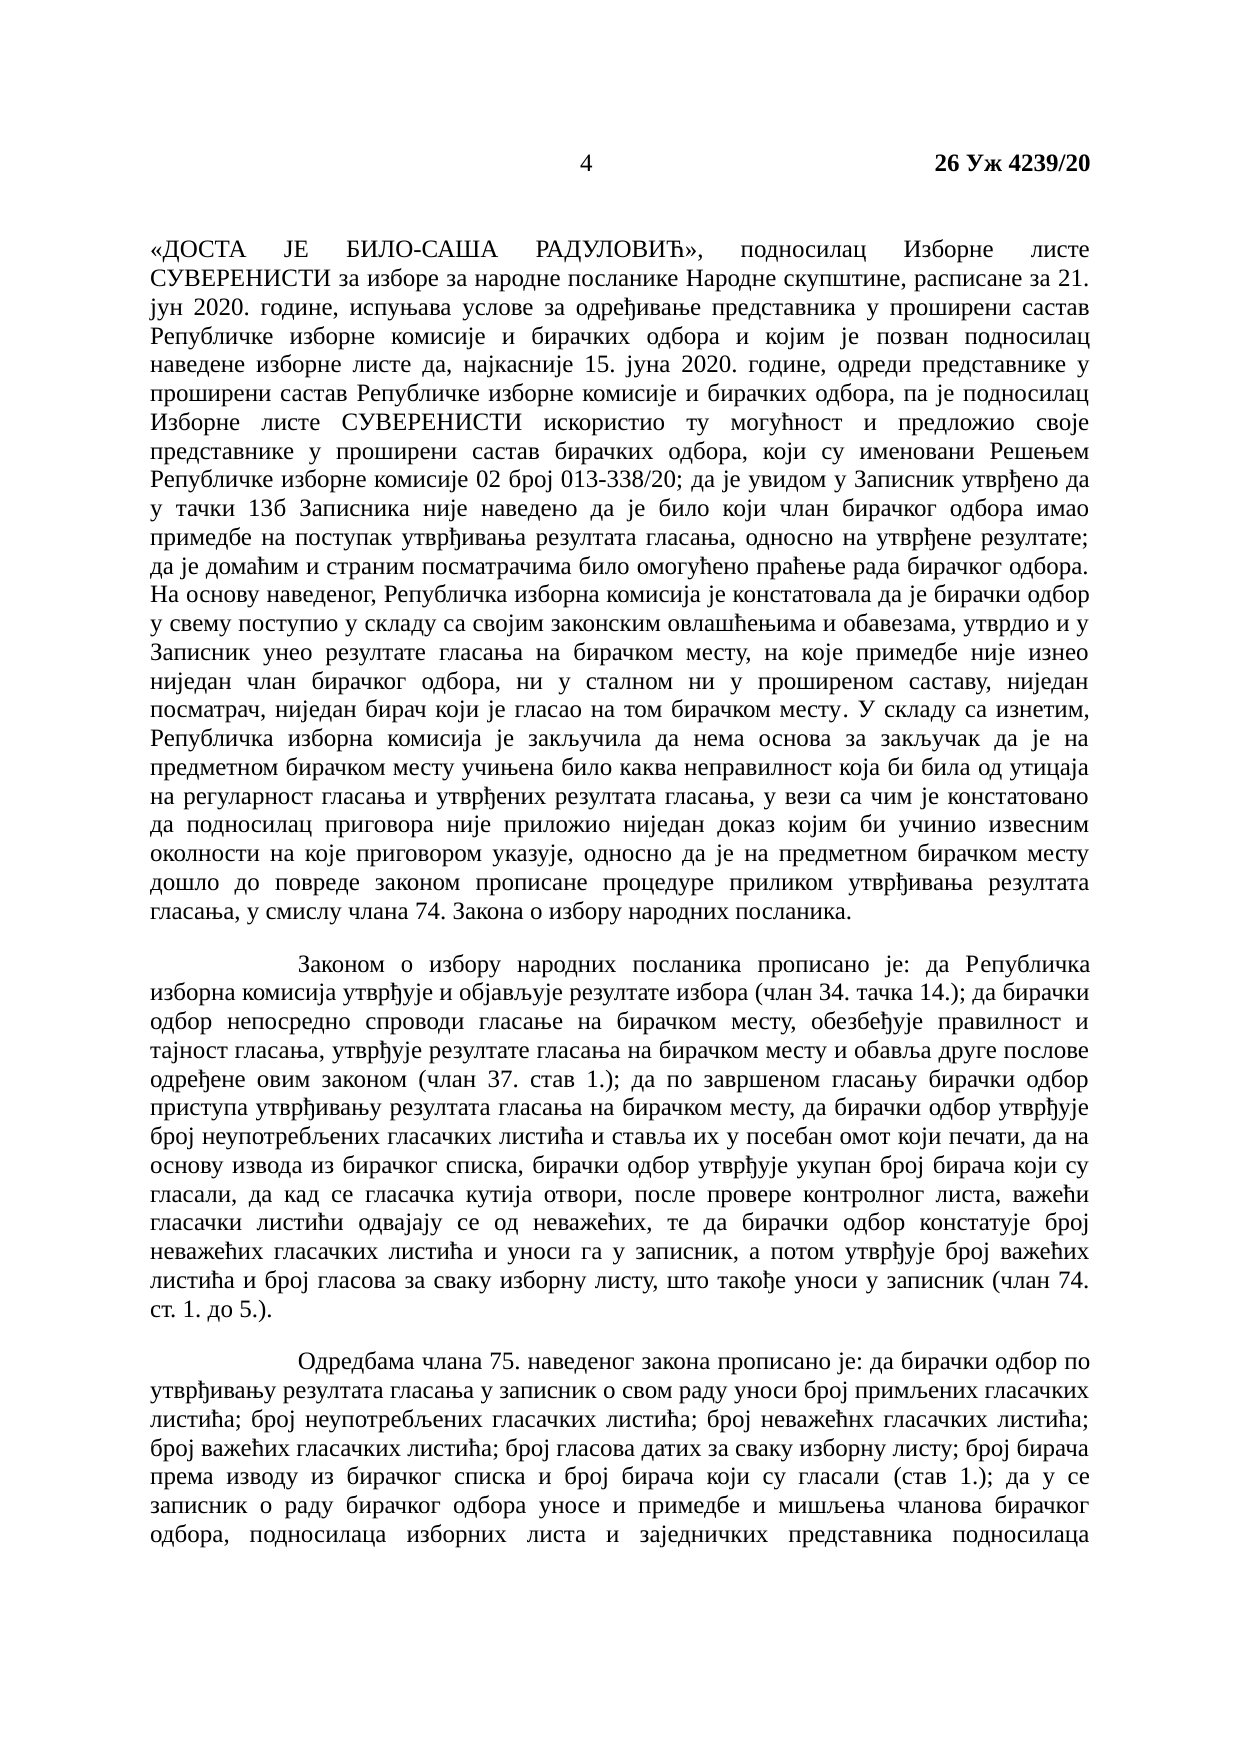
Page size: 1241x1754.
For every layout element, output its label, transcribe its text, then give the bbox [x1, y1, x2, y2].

text «ДОСТА ЈЕ БИЛО-САША РАДУЛОВИЋ», подносилац Изборне листе СУВЕРЕНИСТИ за изборе за народне посланике Народне скупштине, расписане за 21. јун 2020. године, испуњава услове за одређивање представника у проширени састав Републичке изборне комисије и бирачких одбора и којим је позван подносилац наведене изборне листе да, најкасније 15. јуна 2020. године, одреди представнике у проширени састав Републичке изборне комисије и бирачких одбора, па је подносилац Изборне листе СУВЕРЕНИСТИ искористио ту могућност и предложио своје представнике у проширени састав бирачких одбора, који су именовани Решењем Републичке изборне комисије 02 број 013-338/20; да је увидом у Записник утврђено да у тачки 13б Записника није наведено да је било који члан бирачког одбора имао примедбе на поступак утврђивања резултата гласања, односно на утврђене резултате; да је домаћим и страним посматрачима било омогућено праћење рада бирачког одбора. На основу наведеног, Републичка изборна комисија је констатовала да је бирачки одбор у свему поступио у складу са својим законским овлашћењима и обавезама, утврдио и у Записник унео резултате гласања на бирачком месту, на које примедбе није изнео ниједан члан бирачког одбора, ни у сталном ни у проширеном саставу, ниједан посматрач, ниједан бирач који је гласао на том бирачком месту. У складу са изнетим, Републичка изборна комисија је закључила да нема основа за закључак да је на предметном бирачком месту учињена било каква неправилност која би била од утицаја на регуларност гласања и утврђених резултата гласања, у вези са чим је констатовано да подносилац приговора није приложио ниједан доказ којим би учинио извесним околности на које приговором указује, односно да је на предметном бирачком месту дошло до повреде законом прописане процедуре приликом утврђивања резултата гласања, у смислу члана 74. Закона о избору народних посланика. [150, 234, 1090, 924]
text Одредбама члана 75. наведеног закона прописано је: да бирачки одбор по утврђивању резултата гласања у записник о свом раду уноси број примљених гласачких листића; број неупотребљених гласачких листића; број неважећнх гласачких листића; број важећих гласачких листића; број гласова датих за сваку изборну листу; број бирача према изводу из бирачког списка и број бирача који су гласали (став 1.); да у се записник о раду бирачког одбора уносе и примедбе и мишљења чланова бирачког одбора, подносилаца изборних листа и заједничких представника подносилаца [150, 1346, 1090, 1548]
text Законом о избору народних посланика прописано је: да Републичка изборна комисија утврђује и објављује резултате избора (члан 34. тачка 14.); да бирачки одбор непосредно спроводи гласање на бирачком месту, обезбеђује правилност и тајност гласања, утврђује резултате гласања на бирачком месту и обавља друге послове одређене овим законом (члан 37. став 1.); да по завршеном гласању бирачки одбор приступа утврђивању резултата гласања на бирачком месту, да бирачки одбор утврђује број неупотребљених гласачких листића и ставља их у посебан омот који печати, да на основу извода из бирачког списка, бирачки одбор утврђује укупан број бирача који су гласали, да кад се гласачка кутија отвори, после провере контролног листа, важећи гласачки листићи одвајају се од неважећих, те да бирачки одбор констатује број неважећих гласачких листића и уноси га у записник, а потом утврђује број важећих листића и број гласова за сваку изборну листу, што такође уноси у записник (члан 74. ст. 1. до 5.). [150, 949, 1090, 1322]
